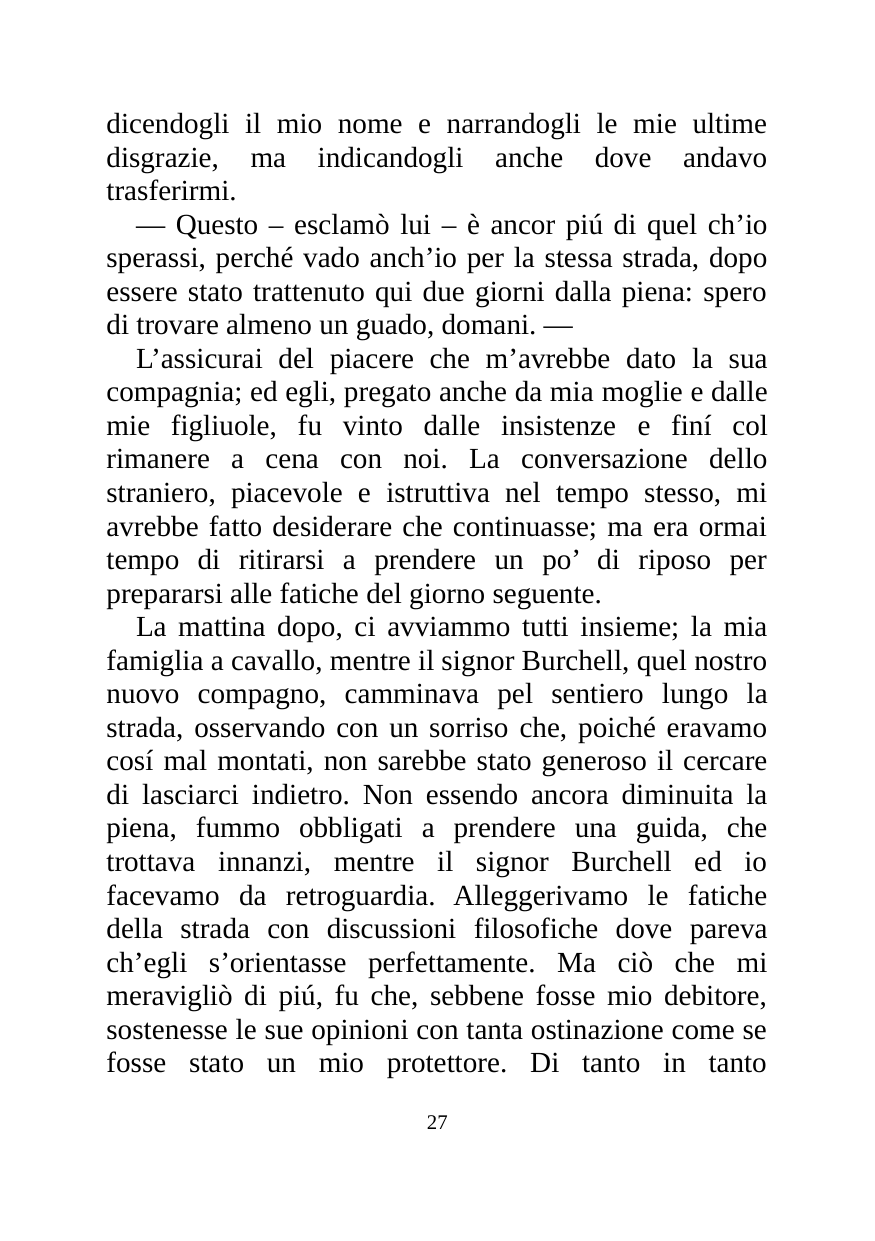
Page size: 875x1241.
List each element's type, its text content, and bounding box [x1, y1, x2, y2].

text dicendogli il mio nome e narrandogli le mie ultime disgrazie, ma indicandogli anche dove andavo trasferirmi. [106, 106, 768, 207]
text La mattina dopo, ci avviammo tutti insieme; la mia famiglia a cavallo, mentre il signor Burchell, quel nostro nuovo compagno, camminava pel sentiero lungo la strada, osservando con un sorriso che, poiché eravamo cosí mal montati, non sarebbe stato generoso il cercare di lasciarci indietro. Non essendo ancora diminuita la piena, fummo obbligati a prendere una guida, che trottava innanzi, mentre il signor Burchell ed io facevamo da retroguardia. Alleggerivamo le fatiche della strada con discussioni filosofiche dove pareva ch’egli s’orientasse perfettamente. Ma ciò che mi meravigliò di piú, fu che, sebbene fosse mio debitore, sostenesse le sue opinioni con tanta ostinazione come se fosse stato un mio protettore. Di tanto in tanto [106, 609, 768, 1079]
text — Questo – esclamò lui – è ancor piú di quel ch’io sperassi, perché vado anch’io per la stessa strada, dopo essere stato trattenuto qui due giorni dalla piena: spero di trovare almeno un guado, domani. — [106, 207, 768, 341]
text L’assicurai del piacere che m’avrebbe dato la sua compagnia; ed egli, pregato anche da mia moglie e dalle mie figliuole, fu vinto dalle insistenze e finí col rimanere a cena con noi. La conversazione dello straniero, piacevole e istruttiva nel tempo stesso, mi avrebbe fatto desiderare che continuasse; ma era ormai tempo di ritirarsi a prendere un po’ di riposo per prepararsi alle fatiche del giorno seguente. [106, 341, 768, 609]
